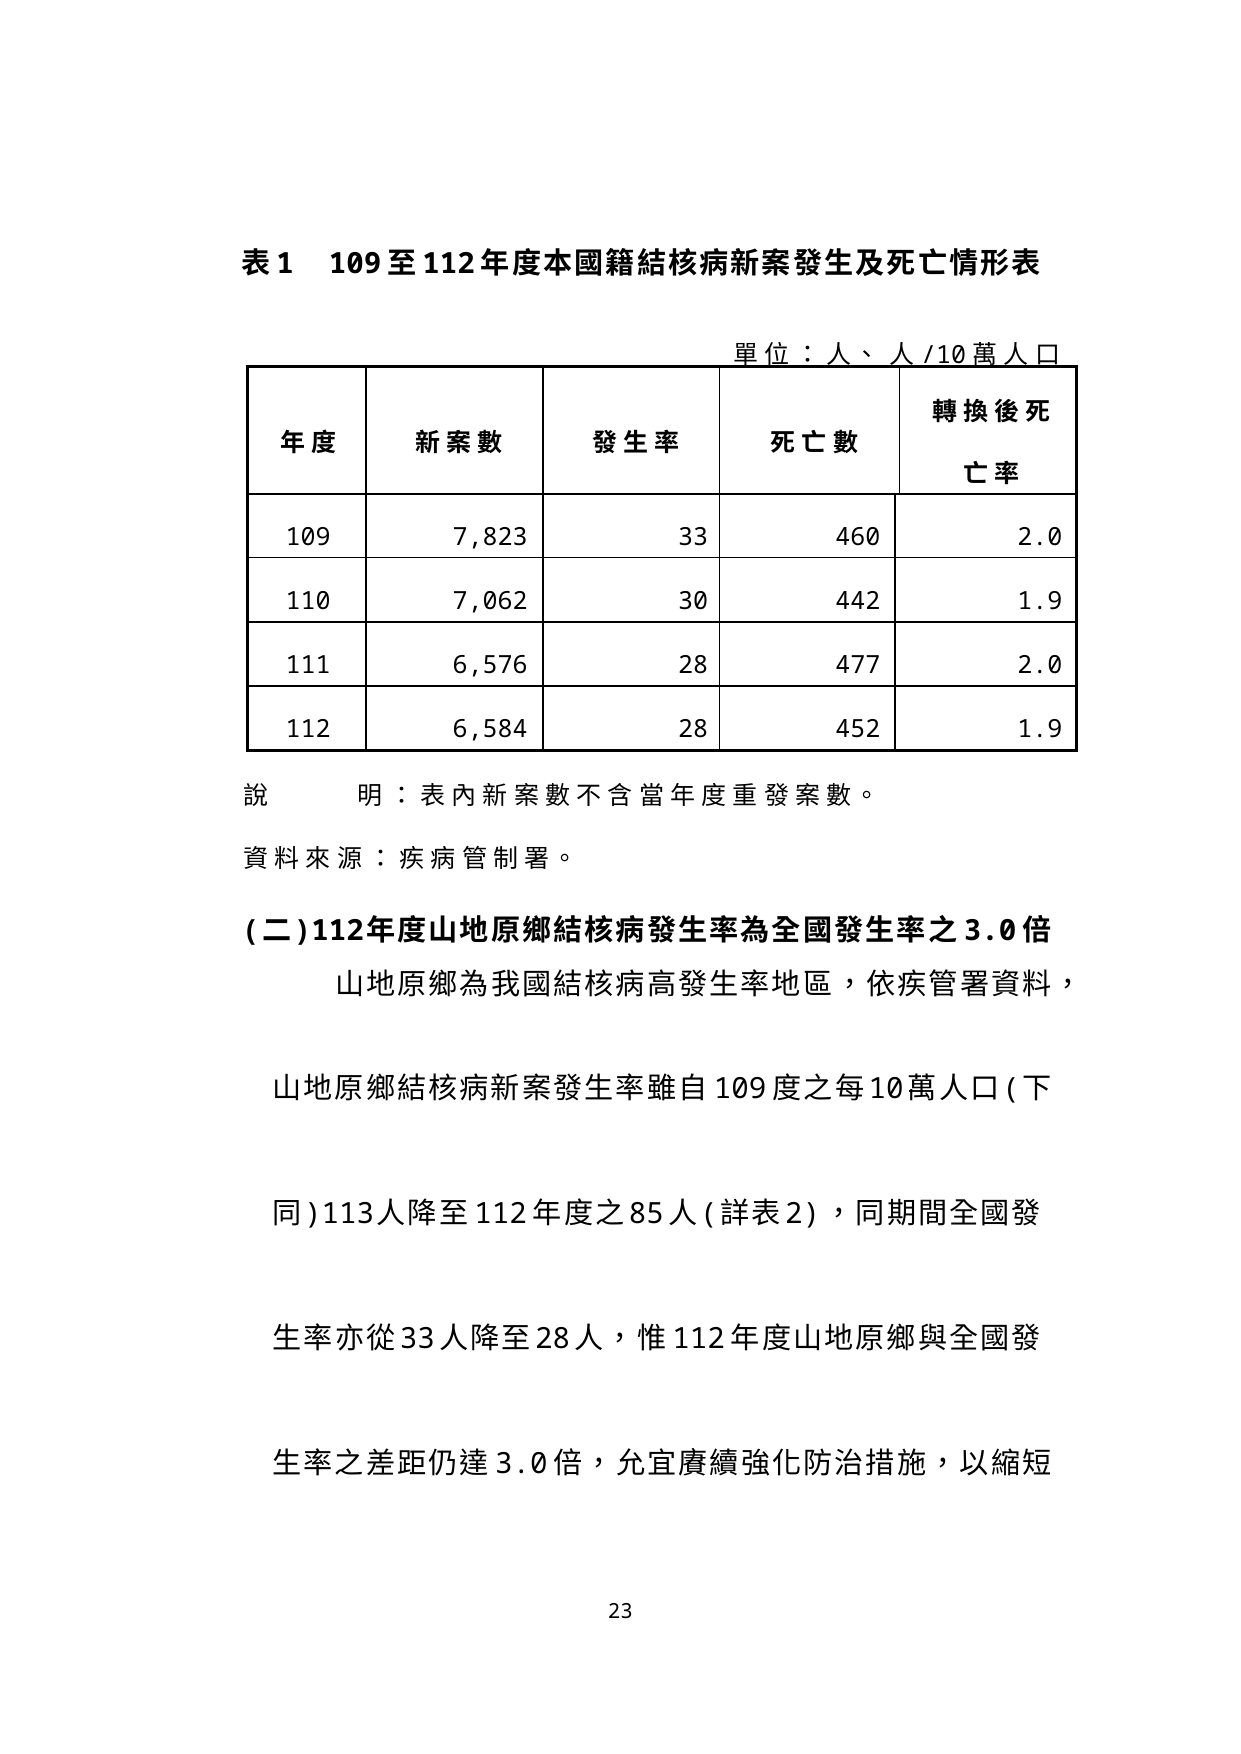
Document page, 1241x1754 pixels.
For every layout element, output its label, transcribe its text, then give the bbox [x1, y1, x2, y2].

table_cell 2.0 [896, 623, 1075, 685]
table_cell 110 [249, 558, 365, 621]
table_cell 7,062 [367, 558, 542, 621]
text 說 明：表內新案數不含當年度重發案數。 [238, 752, 1063, 815]
table_cell 109 [249, 495, 365, 557]
table_cell 477 [720, 623, 894, 685]
table_cell 6,576 [367, 623, 542, 685]
table_cell 452 [720, 687, 894, 749]
table_header 轉換後死亡率 [900, 368, 1075, 493]
table_cell 111 [249, 623, 365, 685]
table_cell 112 [249, 687, 365, 749]
table_cell 2.0 [896, 495, 1075, 557]
table_cell 1.9 [896, 558, 1075, 621]
table_header 發生率 [544, 368, 719, 493]
table_cell 1.9 [896, 687, 1075, 749]
table_cell 6,584 [367, 687, 542, 749]
table_cell 28 [544, 687, 719, 749]
text 單位：人、人/10萬人口 [235, 302, 1063, 365]
table_cell 7,823 [367, 495, 542, 557]
text 資料來源：疾病管制署。 [238, 815, 1063, 877]
table_header 死亡數 [720, 368, 899, 493]
table_header 新案數 [367, 368, 542, 493]
table_cell 28 [544, 623, 719, 685]
table_cell 460 [720, 495, 894, 557]
table_cell 442 [720, 558, 894, 621]
table_cell 33 [544, 495, 719, 557]
text (二)112年度山地原鄉結核病發生率為全國發生率之3.0倍 [236, 877, 1063, 940]
table_header 年度 [249, 368, 365, 493]
table_cell 30 [544, 558, 719, 621]
text 表1 109至112年度本國籍結核病新案發生及死亡情形表 [235, 177, 1063, 302]
text 山地原鄉為我國結核病高發生率地區，依疾管署資料，山地原鄉結核病新案發生率雖自109度之每10萬人口(下同)113人降至112年度之85人(詳表2)，同期間全國發生率亦從33人降至28人，惟112年度山地原鄉與全國發生率之差距仍達3.0倍，允宜賡續強化防治措施，以縮短與全國之差距。 [266, 940, 1063, 1502]
